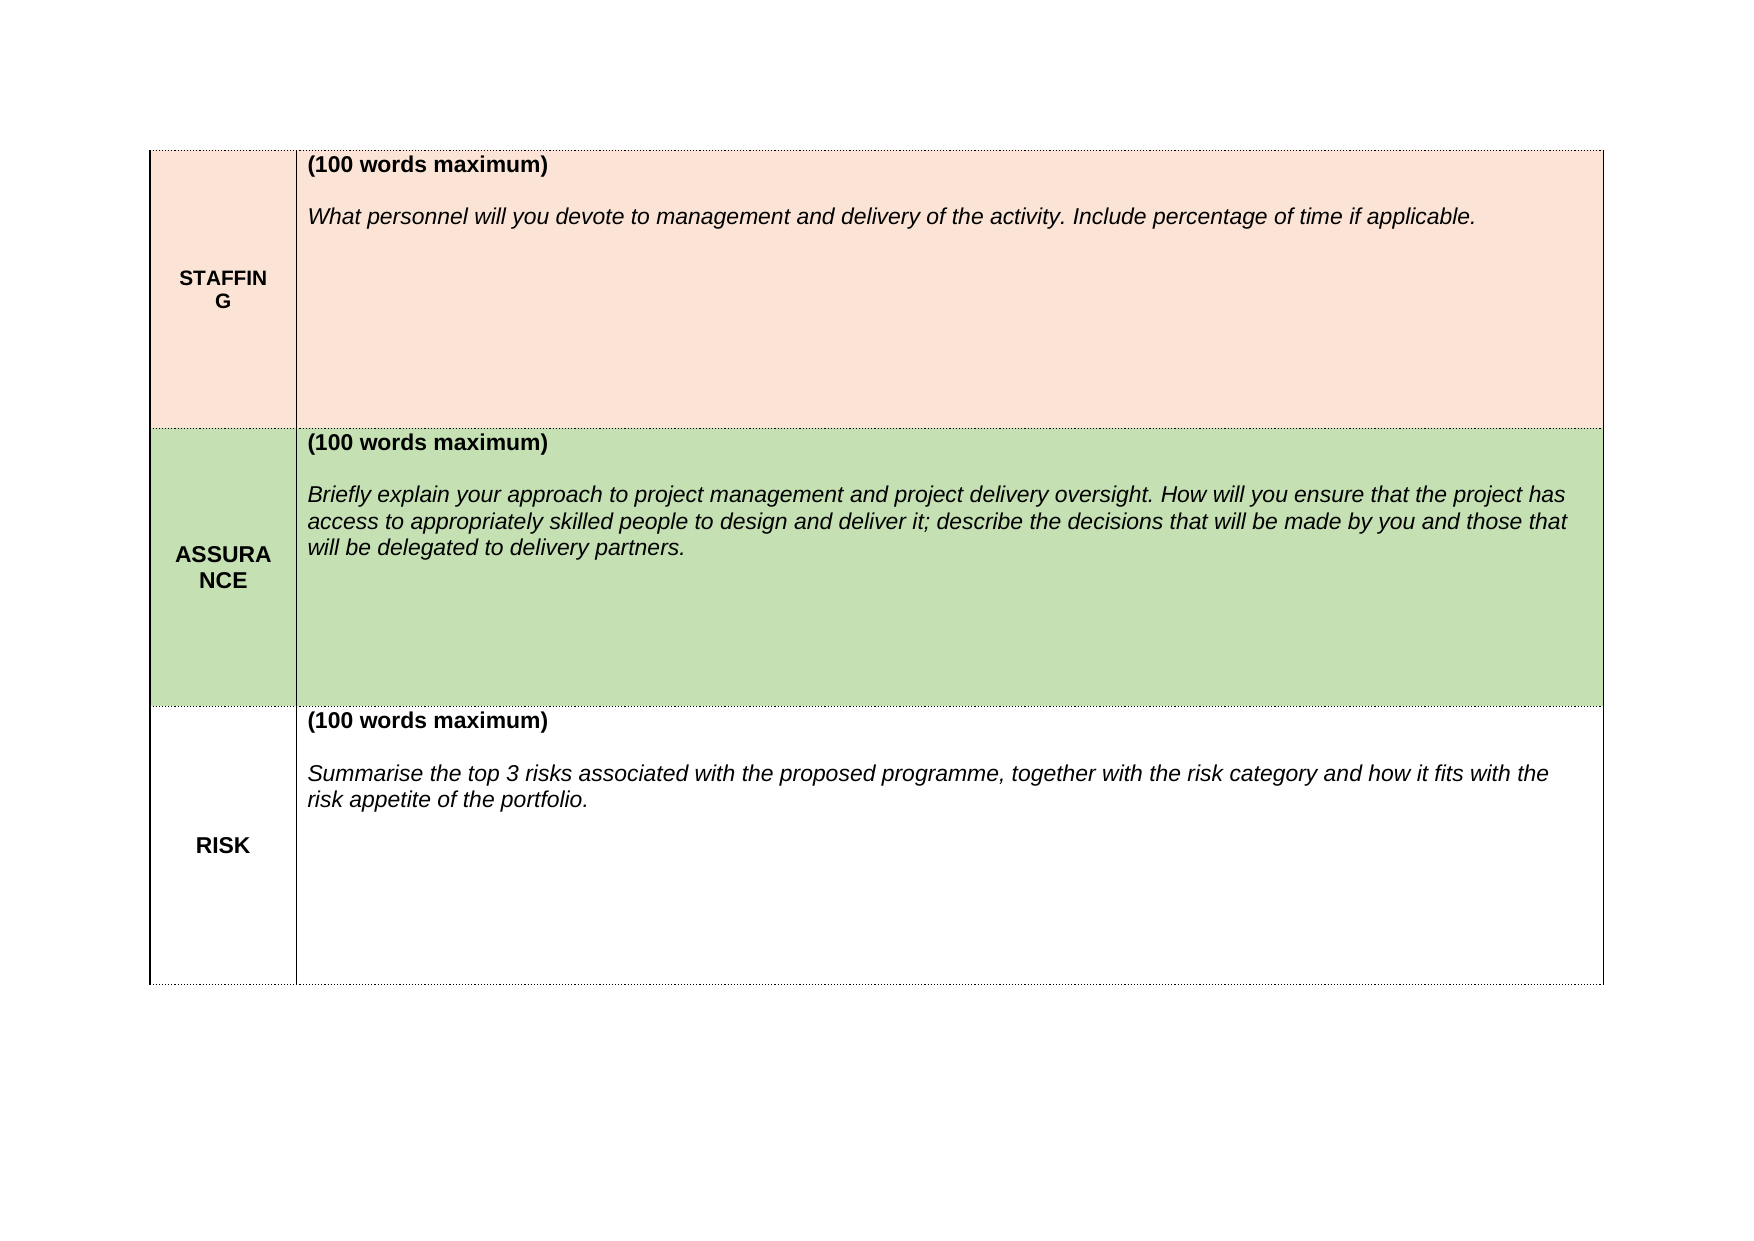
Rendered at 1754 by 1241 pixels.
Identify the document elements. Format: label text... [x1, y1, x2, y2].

table_cell (100 words maximum) What personnel will you devote to management and delivery of the activity. Include percentage of time if applicable. [297, 150, 1603, 428]
table_cell ASSURANCE [151, 428, 296, 706]
table_cell (100 words maximum) Summarise the top 3 risks associated with the proposed programme, together with the risk category and how it fits with the risk appetite of the portfolio. [297, 706, 1603, 984]
table_cell STAFFING [151, 150, 296, 428]
table_cell (100 words maximum) Briefly explain your approach to project management and project delivery oversight. How will you ensure that the project has access to appropriately skilled people to design and deliver it; describe the decisions that will be made by you and those that will be delegated to delivery partners. [297, 428, 1603, 706]
table_cell RISK [151, 706, 296, 984]
